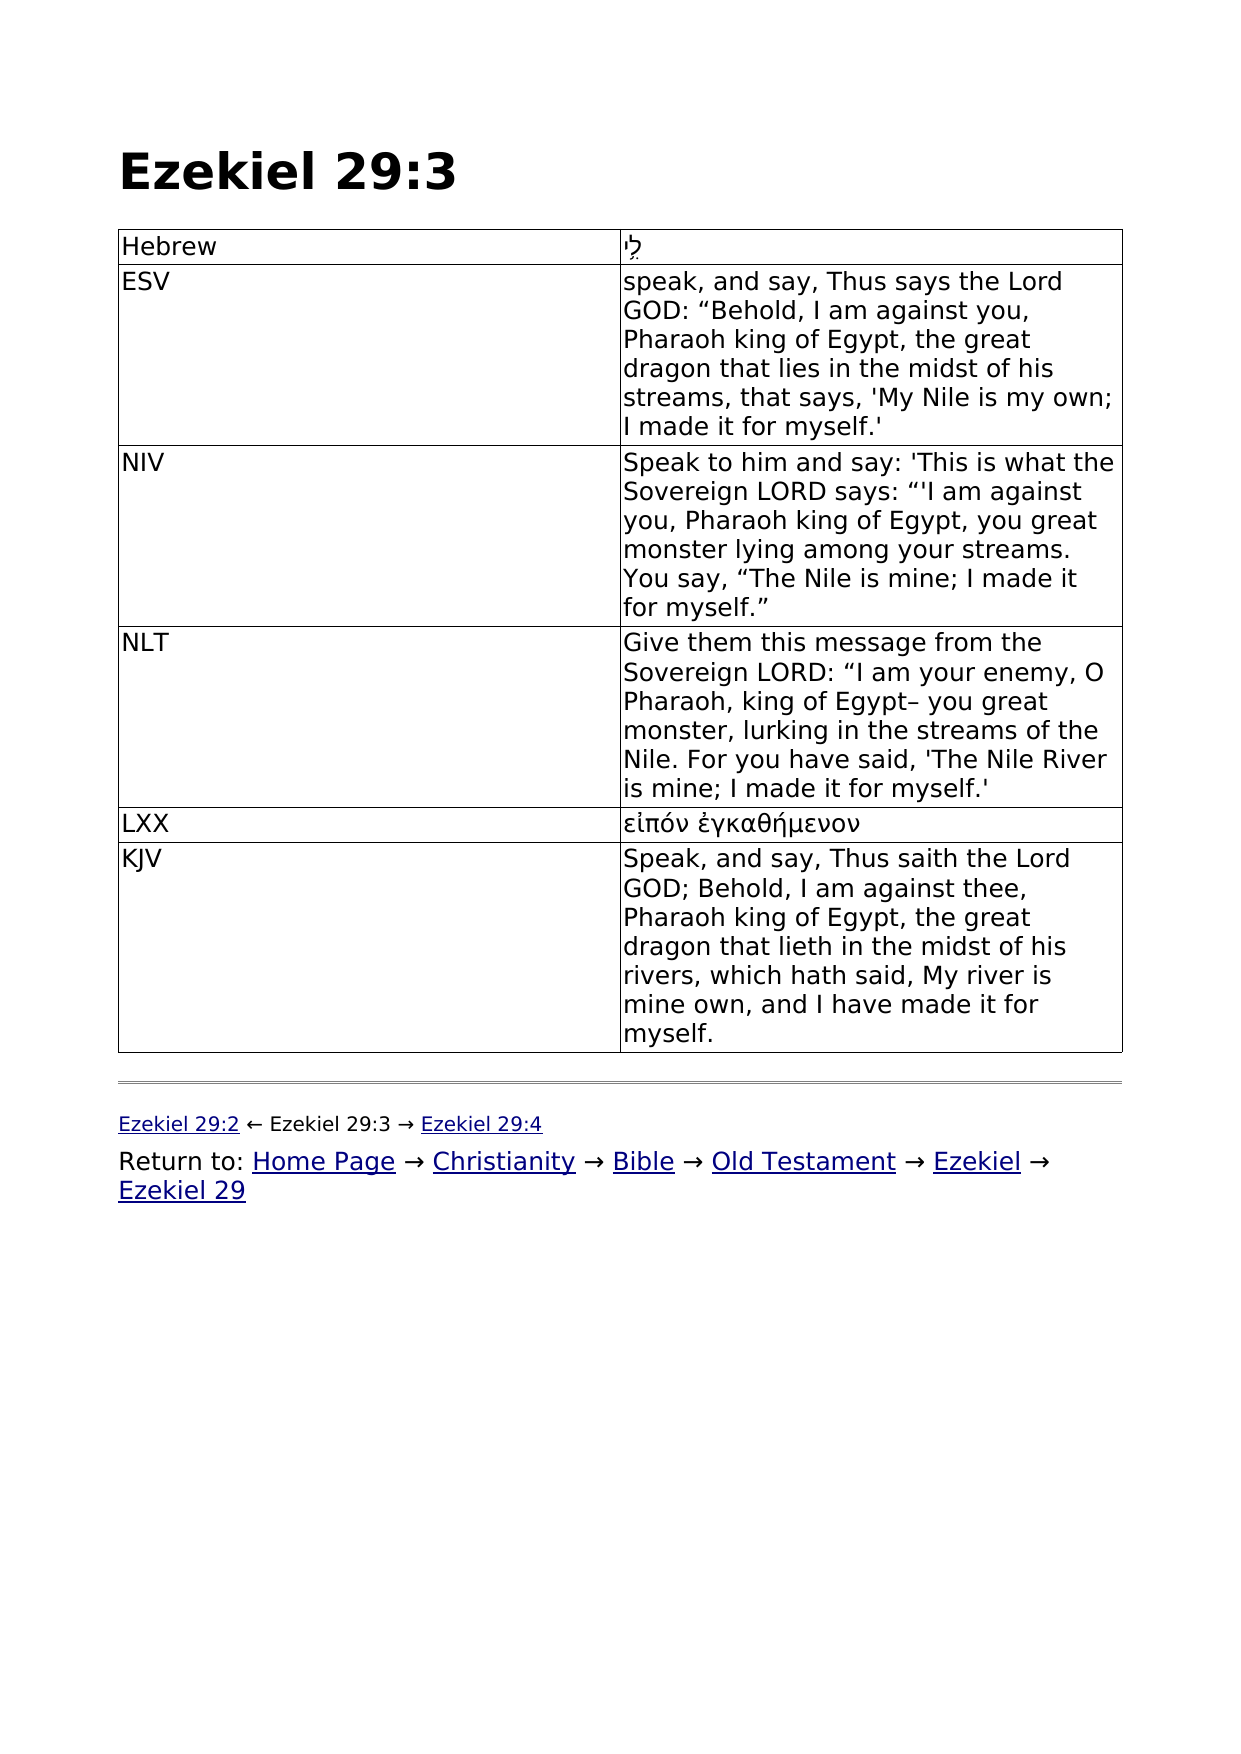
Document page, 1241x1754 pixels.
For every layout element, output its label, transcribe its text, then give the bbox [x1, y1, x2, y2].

table_cell ESV [119, 265, 620, 445]
text Return to: Home Page → Christianity → Bible → Old Testament → Ezekiel → Ezekiel 29 [118, 1147, 1122, 1205]
table_cell εἰπόν ἐγκαθήμενον [621, 808, 1122, 842]
table_cell KJV [119, 843, 620, 1052]
table_cell Speak to him and say: 'This is what the Sovereign LORD says: “'I am against you, Pharaoh king of Egypt, you great monster lying among your streams. You say, “The Nile is mine; I made it for myself.” [621, 446, 1122, 626]
table_cell LXX [119, 808, 620, 842]
table_cell Speak, and say, Thus saith the Lord GOD; Behold, I am against thee, Pharaoh king of Egypt, the great dragon that lieth in the midst of his rivers, which hath said, My river is mine own, and I have made it for myself. [621, 843, 1122, 1052]
text Ezekiel 29:2 ← Ezekiel 29:3 → Ezekiel 29:4 [118, 1113, 1122, 1147]
table_cell NLT [119, 627, 620, 807]
table_cell speak, and say, Thus says the Lord GOD: “Behold, I am against you, Pharaoh king of Egypt, the great dragon that lies in the midst of his streams, that says, 'My Nile is my own; I made it for myself.' [621, 265, 1122, 445]
table_header Hebrew [119, 230, 620, 264]
table_header לִ֥י [621, 230, 1122, 264]
table_cell NIV [119, 446, 620, 626]
table_cell Give them this message from the Sovereign LORD: “I am your enemy, O Pharaoh, king of Egypt– you great monster, lurking in the streams of the Nile. For you have said, 'The Nile River is mine; I made it for myself.' [621, 627, 1122, 807]
subtitle Ezekiel 29:3 [118, 143, 1122, 201]
